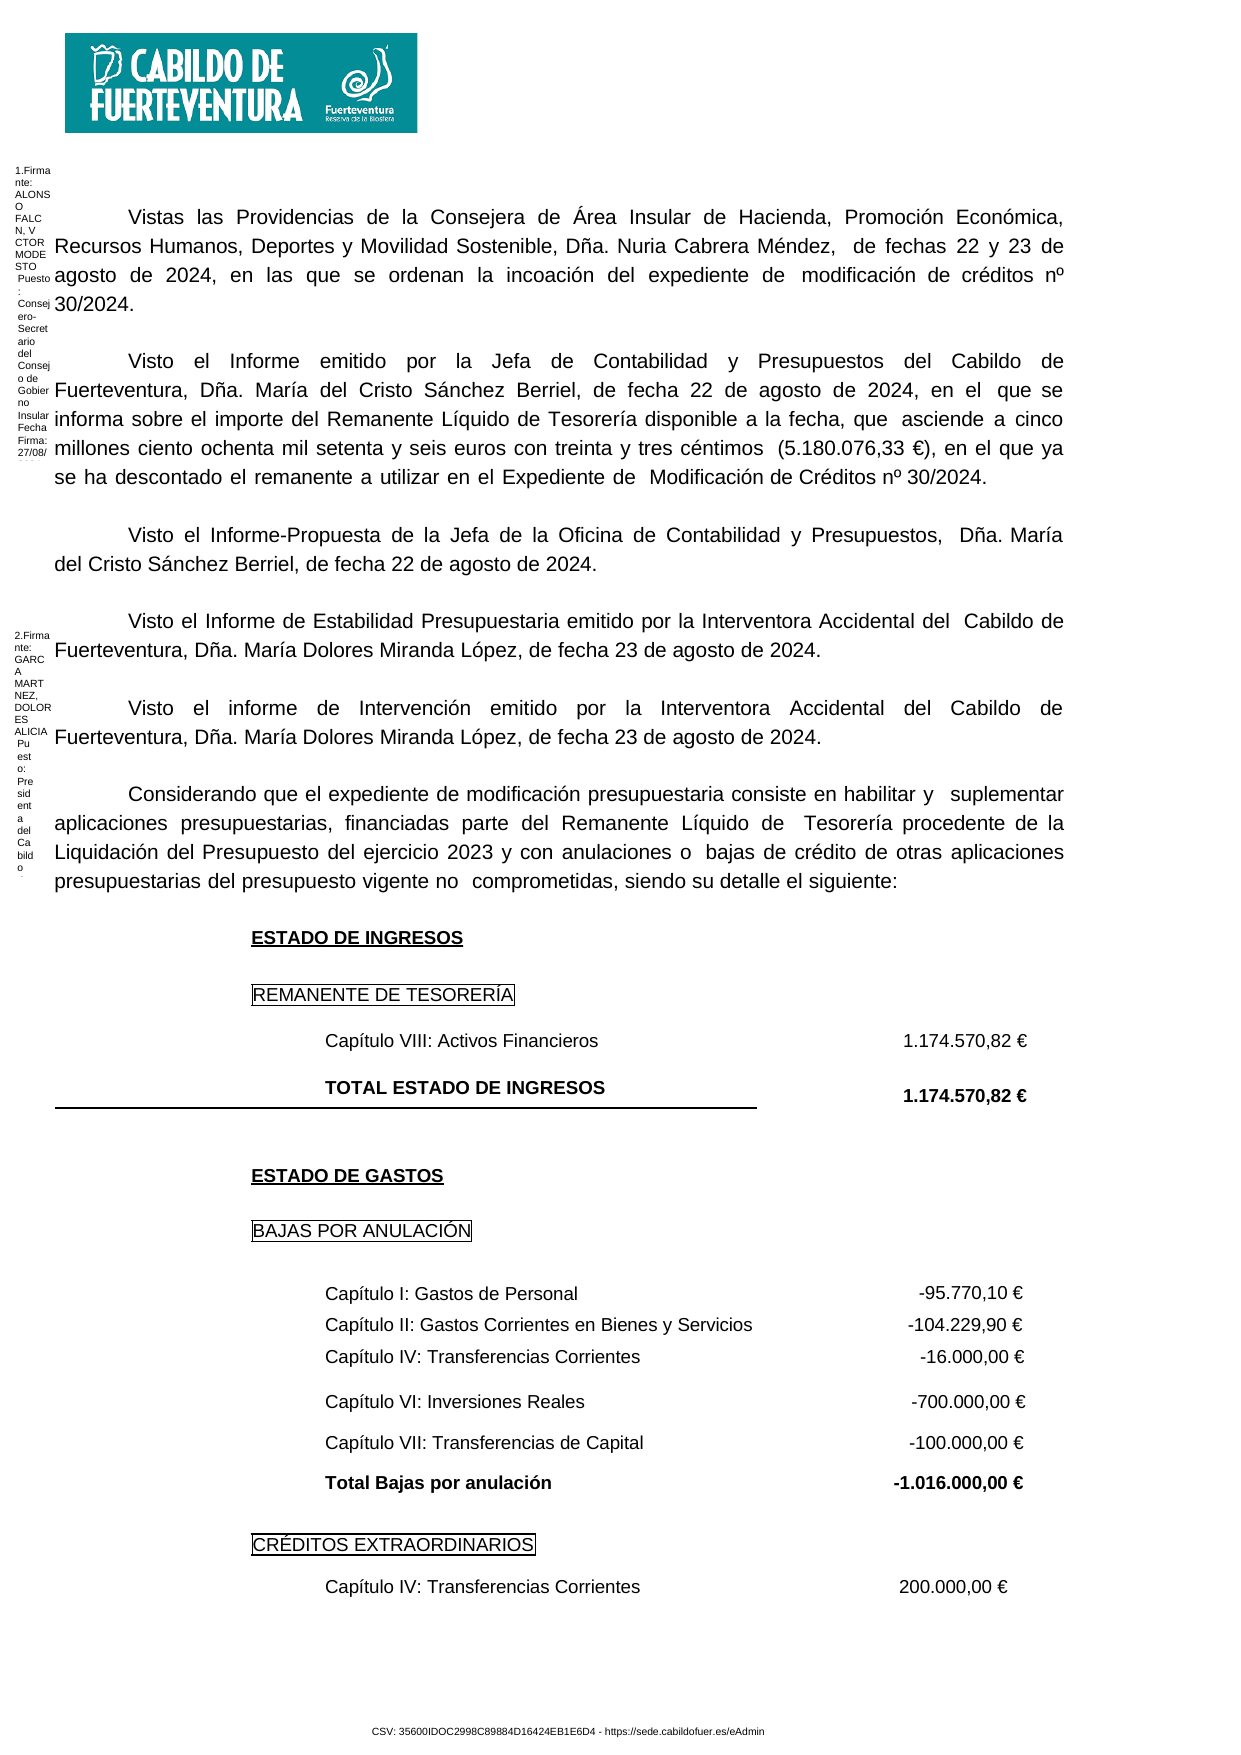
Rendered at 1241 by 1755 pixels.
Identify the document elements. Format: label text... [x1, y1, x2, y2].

table_cell Capítulo IV: Transferencias Corrientes [251, 1342, 825, 1381]
text BAJAS POR ANULACIÓN [253, 1221, 471, 1241]
table_cell -100.000,00 € [825, 1423, 1032, 1463]
text Considerando que el expediente de modificación presupuestaria consiste en habilitar y suplementar aplicaciones presupuestarias, financiadas parte del Remanente Líquido de Tesorería procedente de la Liquidación del Presupuesto del ejercicio 2023 y con anulaciones o bajas de crédito de otras aplicaciones presupuestarias del presupuesto vigente no comprometidas, siendo su detalle el siguiente: [54, 782, 1064, 893]
text CRÉDITOS EXTRAORDINARIOS [253, 1535, 535, 1554]
text Vistas las Providencias de la Consejera de Área Insular de Hacienda, Promoción Económica, Recursos Humanos, Deportes y Movilidad Sostenible, Dña. Nuria Cabrera Méndez, de fechas 22 y 23 de agosto de 2024, en las que se ordenan la incoación del expediente de modificación de créditos nº 30/2024. [54, 204, 1064, 315]
table_cell Capítulo VI: Inversiones Reales [251, 1381, 825, 1423]
text TOTAL ESTADO DE INGRESOS [325, 1077, 606, 1098]
text Puesto: Consejero-Secretario del Consejo de Gobierno Insular Fecha Firma: 27/08/2024 12:42:57 [18, 273, 51, 461]
table_header Capítulo I: Gastos de Personal [251, 1242, 825, 1309]
text 1.174.570,82 € [901, 1085, 1029, 1106]
text Visto el informe de Intervención emitido por la Interventora Accidental del Cabildo de Fuerteventura, Dña. María Dolores Miranda López, de fecha 23 de agosto de 2024. [54, 696, 1064, 749]
text Capítulo IV: Transferencias Corrientes 200.000,00 € [325, 1576, 1241, 1597]
table_cell -700.000,00 € [825, 1381, 1032, 1423]
table_header -95.770,10 € [825, 1242, 1032, 1309]
table_cell Capítulo VII: Transferencias de Capital [251, 1423, 825, 1463]
text Capítulo VIII: Activos Financieros 1.174.570,82 € [325, 1030, 1241, 1051]
text ESTADO DE INGRESOS [251, 927, 1241, 948]
text Visto el Informe de Estabilidad Presupuestaria emitido por la Interventora Accidental del Cabildo de Fuerteventura, Dña. María Dolores Miranda López, de fecha 23 de agosto de 2024. [54, 609, 1064, 662]
table_cell -1.016.000,00 € [825, 1463, 1032, 1534]
text REMANENTE DE TESORERÍA [253, 985, 514, 1005]
text Visto el Informe emitido por la Jefa de Contabilidad y Presupuestos del Cabildo de Fuerteventura, Dña. María del Cristo Sánchez Berriel, de fecha 22 de agosto de 2024, en el que se informa sobre el importe del Remanente Líquido de Tesorería disponible a la fecha, que asciende a cinco millones ciento ochenta mil setenta y seis euros con treinta y tres céntimos (5.180.076,33 €), en el que ya se ha descontado el remanente a utilizar en el Expediente de Modificación de Créditos nº 30/2024. [54, 349, 1064, 489]
text Puesto: Presidenta del Cabildo de Fuerteventura Fecha Firma: 27/08/2024 12:48:02 [17, 738, 34, 877]
table_cell -104.229,90 € [825, 1310, 1032, 1342]
table_cell -16.000,00 € [825, 1342, 1032, 1381]
text ESTADO DE GASTOS [251, 1165, 1241, 1186]
text 2.Firmante: GARC A MART NEZ, DOLORES ALICIA [14, 629, 52, 737]
text Visto el Informe-Propuesta de la Jefa de la Oficina de Contabilidad y Presupuestos, Dña. María del Cristo Sánchez Berriel, de fecha 22 de agosto de 2024. [54, 523, 1064, 576]
text 1.Firmante: ALONSO FALC N, V CTOR MODESTO [15, 165, 52, 273]
table_cell Total Bajas por anulación [251, 1463, 825, 1534]
table_cell Capítulo II: Gastos Corrientes en Bienes y Servicios [251, 1310, 825, 1342]
